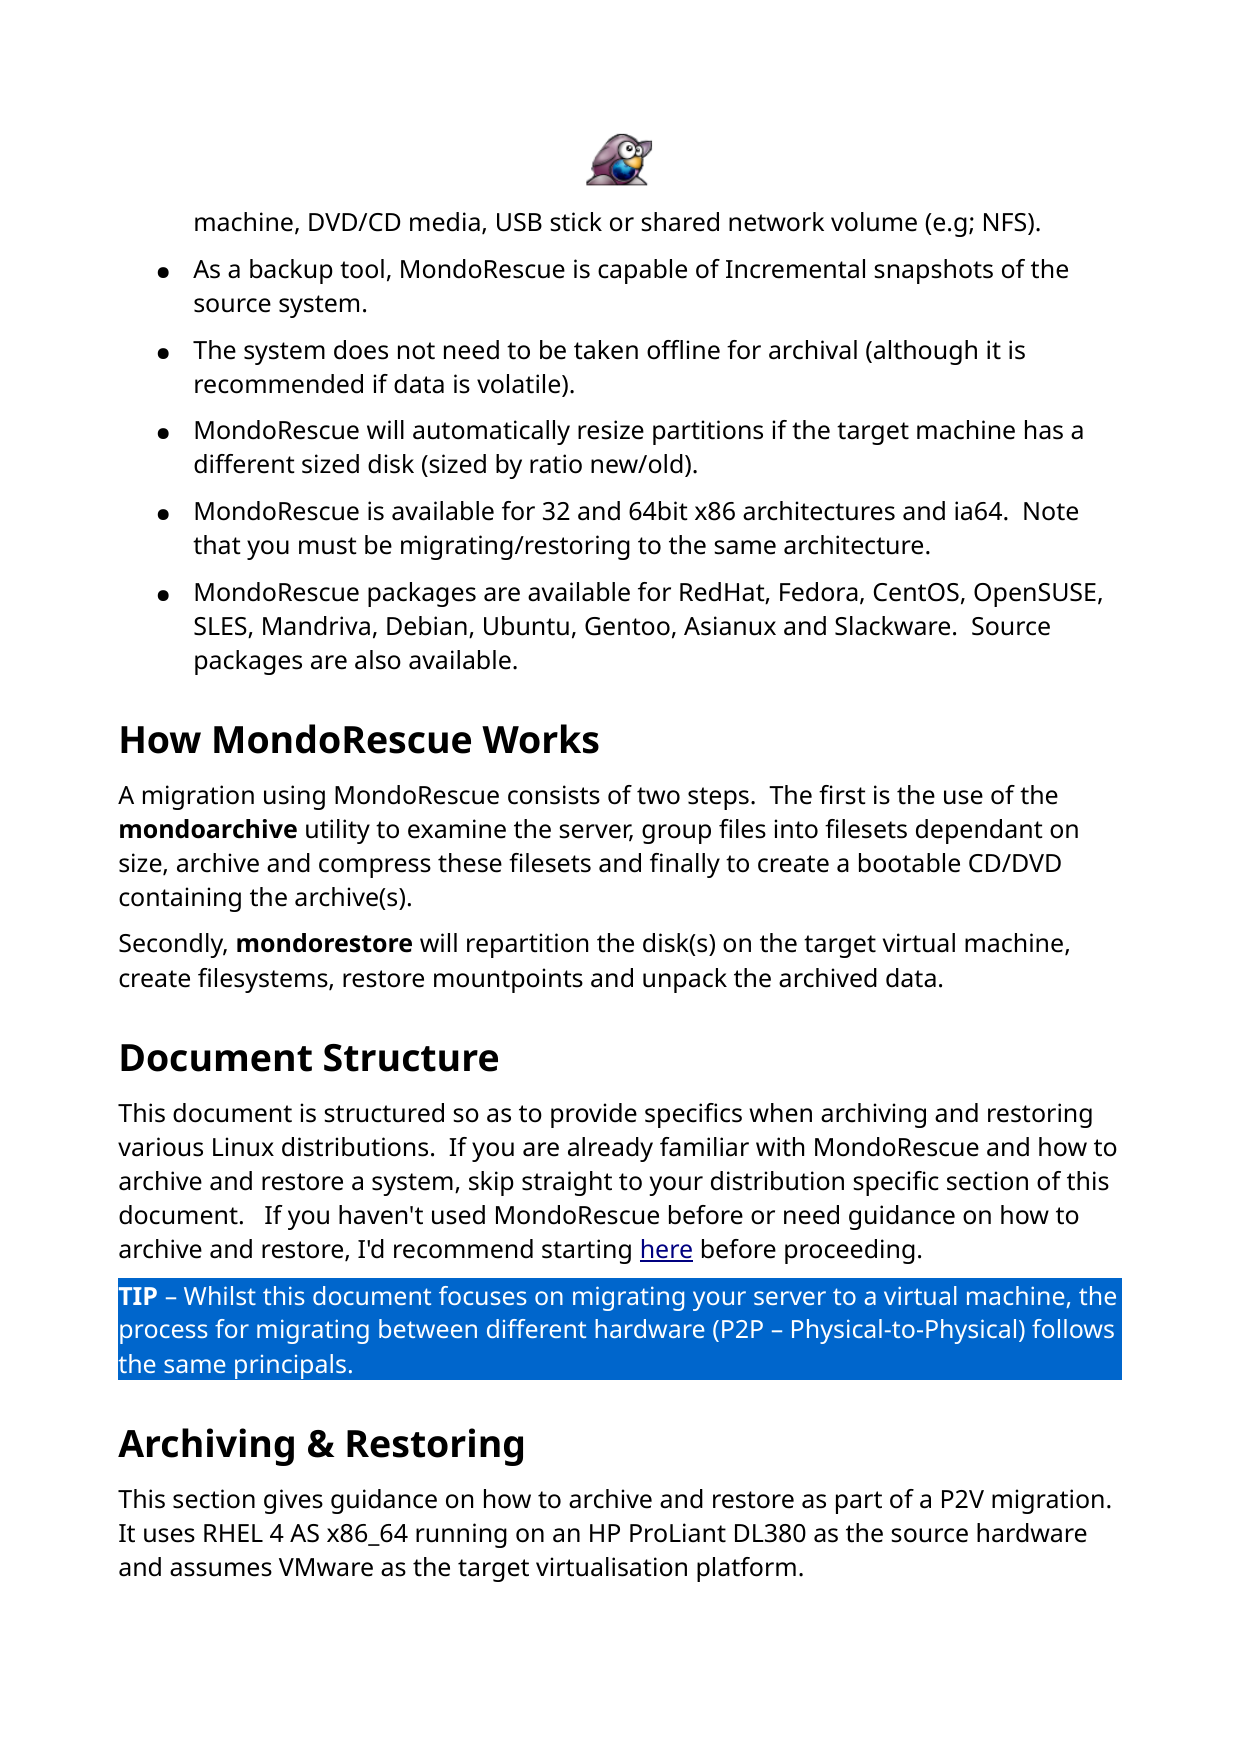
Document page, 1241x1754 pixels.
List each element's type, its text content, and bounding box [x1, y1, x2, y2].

list MondoRescue packages are available for RedHat, Fedora, CentOS, OpenSUSE, SLES, Mandriva, Debian, Ubuntu, Gentoo, Asianux and Slackware. Source packages are also available. [156, 574, 1122, 676]
text Secondly, mondorestore will repartition the disk(s) on the target virtual machine, create filesystems, restore mountpoints and unpack the archived data. [118, 926, 1122, 994]
subtitle Archiving & Restoring [118, 1418, 1122, 1469]
text A migration using MondoRescue consists of two steps. The first is the use of the mondoarchive utility to examine the server, group files into filesets dependant on size, archive and compress these filesets and finally to create a bootable CD/DVD containing the archive(s). [118, 777, 1122, 914]
list As a backup tool, MondoRescue is capable of Incremental snapshots of the source system. [156, 252, 1122, 320]
picture [578, 118, 663, 198]
text TIP – Whilst this document focuses on migrating your server to a virtual machine, the process for migrating between different hardware (P2P – Physical-to-Physical) follows the same principals. [118, 1278, 1122, 1380]
list The system does not need to be taken offline for archival (although it is recommended if data is volatile). [156, 332, 1122, 400]
subtitle Document Structure [118, 1032, 1122, 1083]
text This section gives guidance on how to archive and restore as part of a P2V migration. It uses RHEL 4 AS x86_64 running on an HP ProLiant DL380 as the source hardware and assumes VMware as the target virtualisation platform. [118, 1481, 1122, 1583]
list MondoRescue will automatically resize partitions if the target machine has a different sized disk (sized by ratio new/old). [156, 413, 1122, 481]
list MondoRescue is available for 32 and 64bit x86 architectures and ia64. Note that you must be migrating/restoring to the same architecture. [156, 493, 1122, 562]
subtitle How MondoRescue Works [118, 714, 1122, 765]
list machine, DVD/CD media, USB stick or shared network volume (e.g; NFS). [156, 205, 1122, 239]
text This document is structured so as to provide specifics when archiving and restoring various Linux distributions. If you are already familiar with MondoRescue and how to archive and restore a system, skip straight to your distribution specific section of this document. If you haven't used MondoRescue before or need guidance on how to archive and restore, I'd recommend starting here before proceeding. [118, 1095, 1122, 1266]
